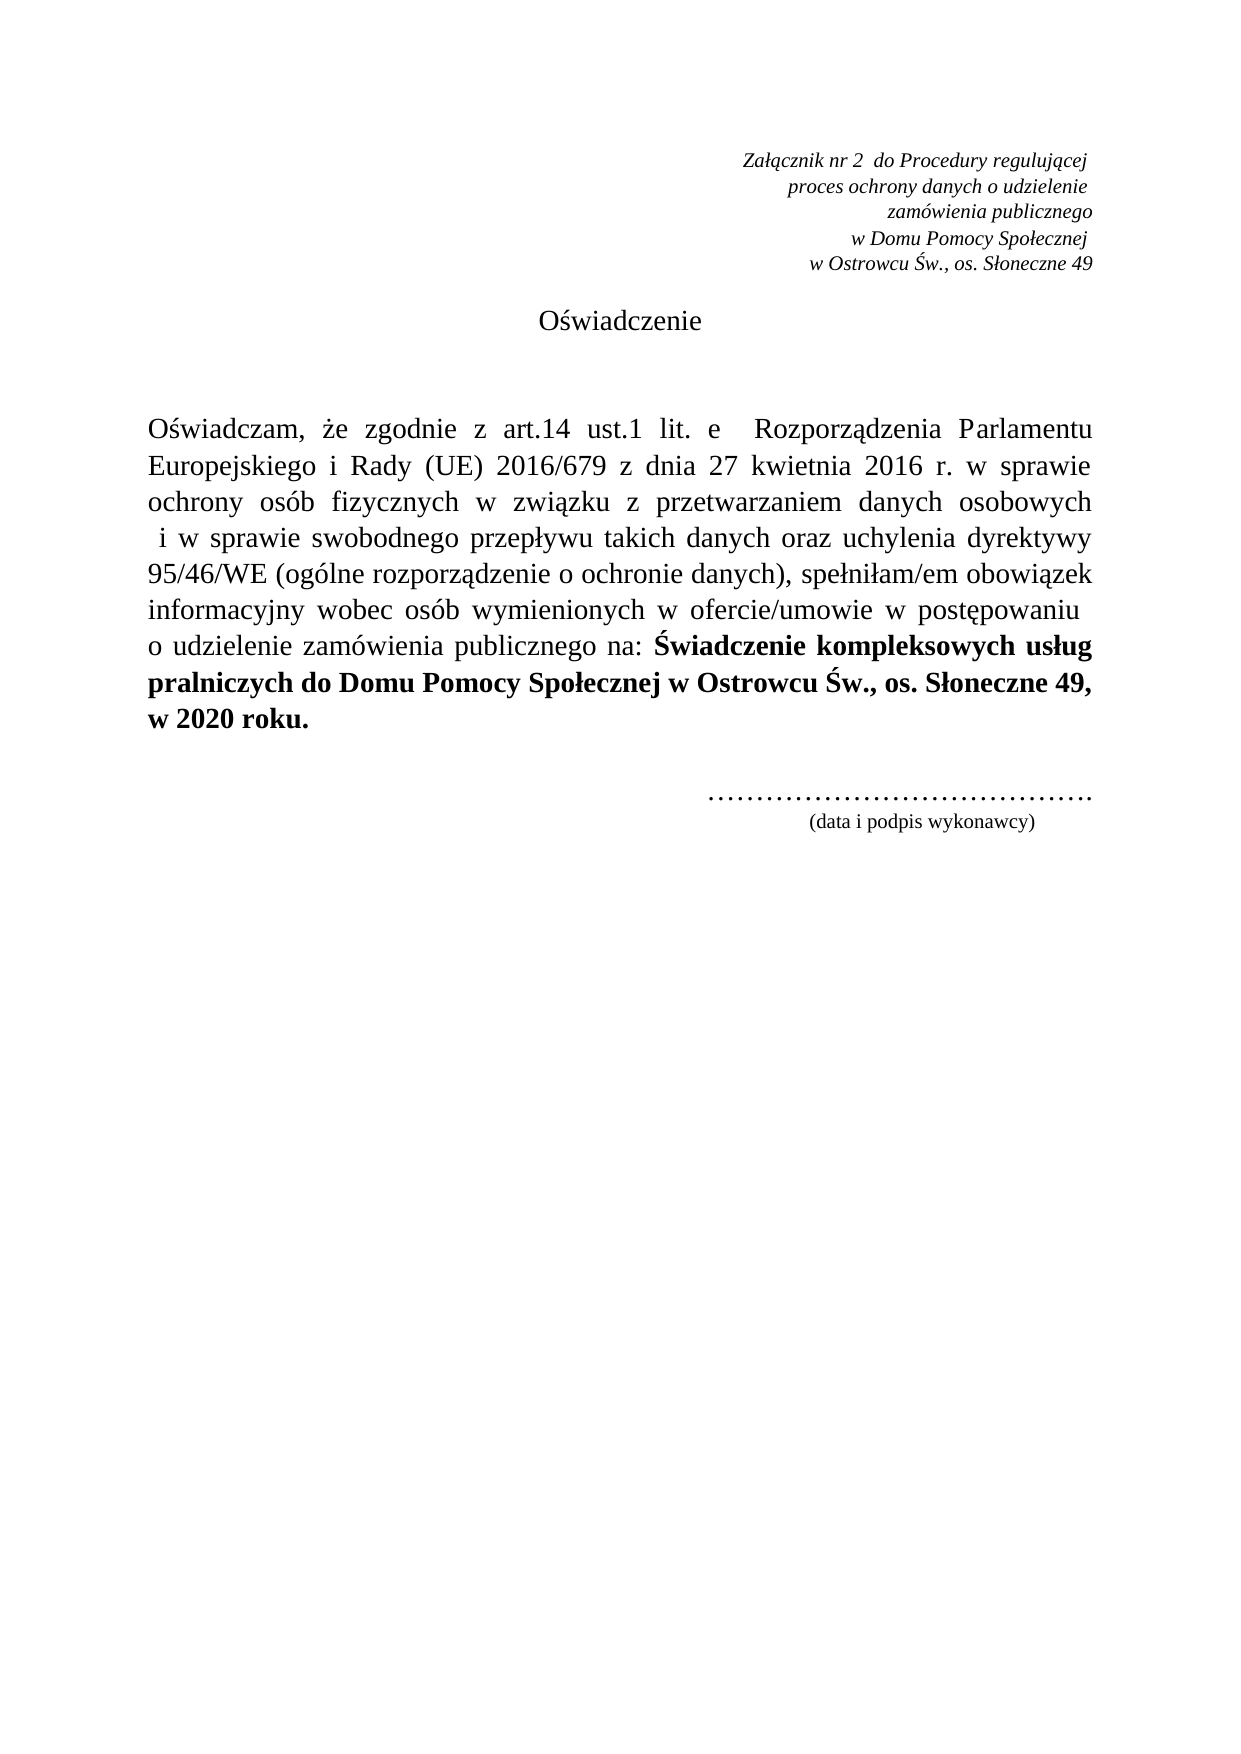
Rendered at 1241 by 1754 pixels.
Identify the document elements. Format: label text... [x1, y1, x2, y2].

text Załącznik nr 2 do Procedury regulującej proces ochrony danych o udzielenie zamówienia publicznego w Domu Pomocy Społecznej w Ostrowcu Św., os. Słoneczne 49 [148, 148, 1093, 275]
text Oświadczenie [148, 303, 1093, 337]
text …………………………………. [148, 773, 1093, 807]
text Oświadczam, że zgodnie z art.14 ust.1 lit. e Rozporządzenia Parlamentu Europejskiego i Rady (UE) 2016/679 z dnia 27 kwietnia 2016 r. w sprawie ochrony osób fizycznych w związku z przetwarzaniem danych osobowych i w sprawie swobodnego przepływu takich danych oraz uchylenia dyrektywy 95/46/WE (ogólne rozporządzenie o ochronie danych), spełniłam/em obowiązek informacyjny wobec osób wymienionych w ofercie/umowie w postępowaniu o udzielenie zamówienia publicznego na: Świadczenie kompleksowych usług pralniczych do Domu Pomocy Społecznej w Ostrowcu Św., os. Słoneczne 49, w 2020 roku. [148, 412, 1093, 734]
text (data i podpis wykonawcy) [148, 809, 1093, 833]
